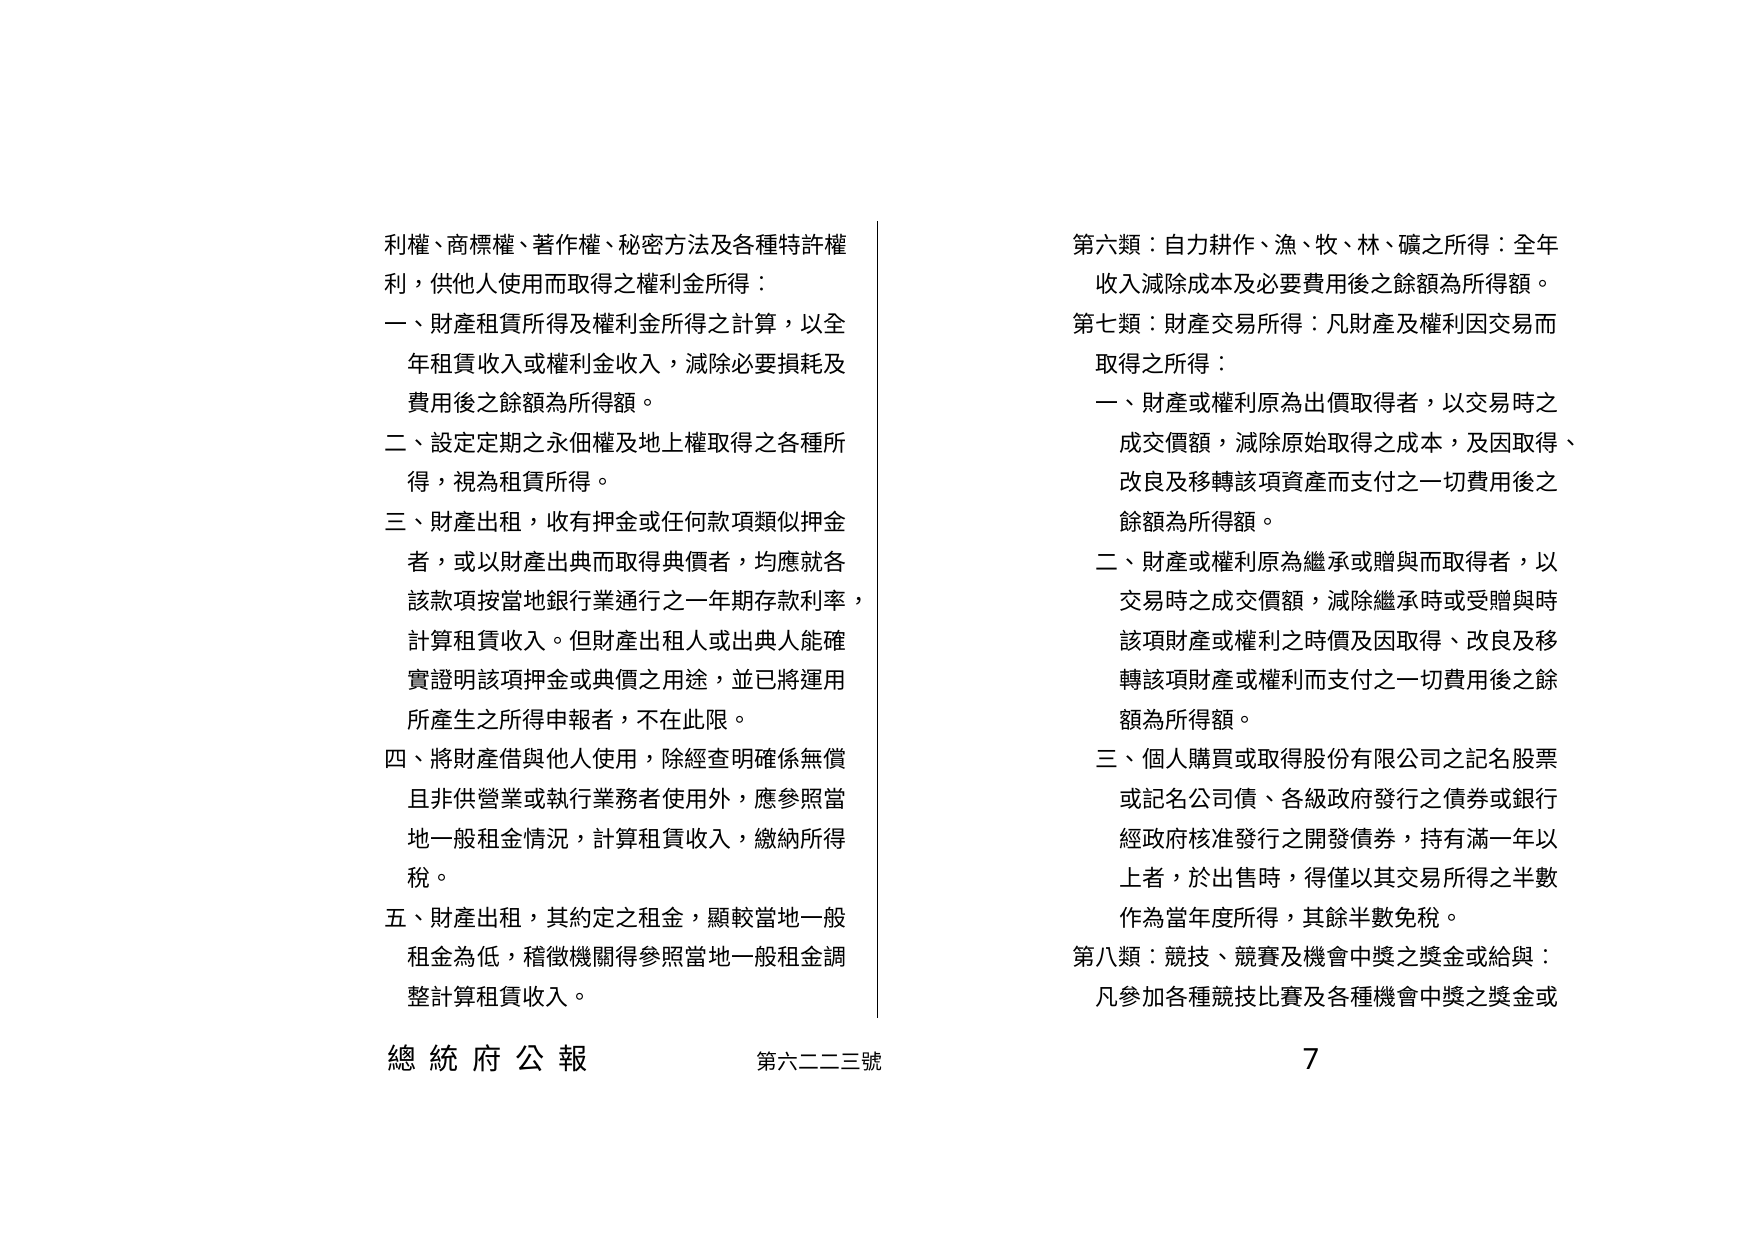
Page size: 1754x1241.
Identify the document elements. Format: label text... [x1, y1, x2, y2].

text 一、財產或權利原為出價取得者，以交易時之成交價額，減除原始取得之成本，及因取得、改良及移轉該項資產而支付之一切費用後之餘額為所得額。 [1096, 380, 1559, 538]
text 三、個人購買或取得股份有限公司之記名股票或記名公司債、各級政府發行之債券或銀行經政府核准發行之開發債券，持有滿一年以上者，於出售時，得僅以其交易所得之半數作為當年度所得，其餘半數免稅。 [1096, 736, 1559, 934]
text 二、財產或權利原為繼承或贈與而取得者，以交易時之成交價額，減除繼承時或受贈與時該項財產或權利之時價及因取得、改良及移轉該項財產或權利而支付之一切費用後之餘額為所得額。 [1096, 538, 1559, 736]
text 五、財產出租，其約定之租金，顯較當地一般租金為低，稽徵機關得參照當地一般租金調整計算租賃收入。 [384, 894, 847, 1013]
text 三、財產出租，收有押金或任何款項類似押金者，或以財產出典而取得典價者，均應就各該款項按當地銀行業通行之一年期存款利率，計算租賃收入。但財產出租人或出典人能確實證明該項押金或典價之用途，並已將運用所產生之所得申報者，不在此限。 [384, 499, 847, 736]
text 一、財產租賃所得及權利金所得之計算，以全年租賃收入或權利金收入，減除必要損耗及費用後之餘額為所得額。 [384, 301, 847, 419]
text 第七類︰財產交易所得︰凡財產及權利因交易而取得之所得︰ [1072, 301, 1559, 380]
text 第六類︰自力耕作、漁、牧、林、礦之所得︰全年收入減除成本及必要費用後之餘額為所得額。 [1072, 222, 1559, 301]
text 利權、商標權、著作權、秘密方法及各種特許權利，供他人使用而取得之權利金所得︰ [360, 222, 847, 301]
text 二、設定定期之永佃權及地上權取得之各種所得，視為租賃所得。 [384, 419, 847, 499]
text 第八類︰競技、競賽及機會中獎之獎金或給與︰凡參加各種競技比賽及各種機會中獎之獎金或 [1072, 934, 1559, 1013]
text 四、將財產借與他人使用，除經查明確係無償且非供營業或執行業務者使用外，應參照當地一般租金情況，計算租賃收入，繳納所得稅。 [384, 736, 847, 894]
